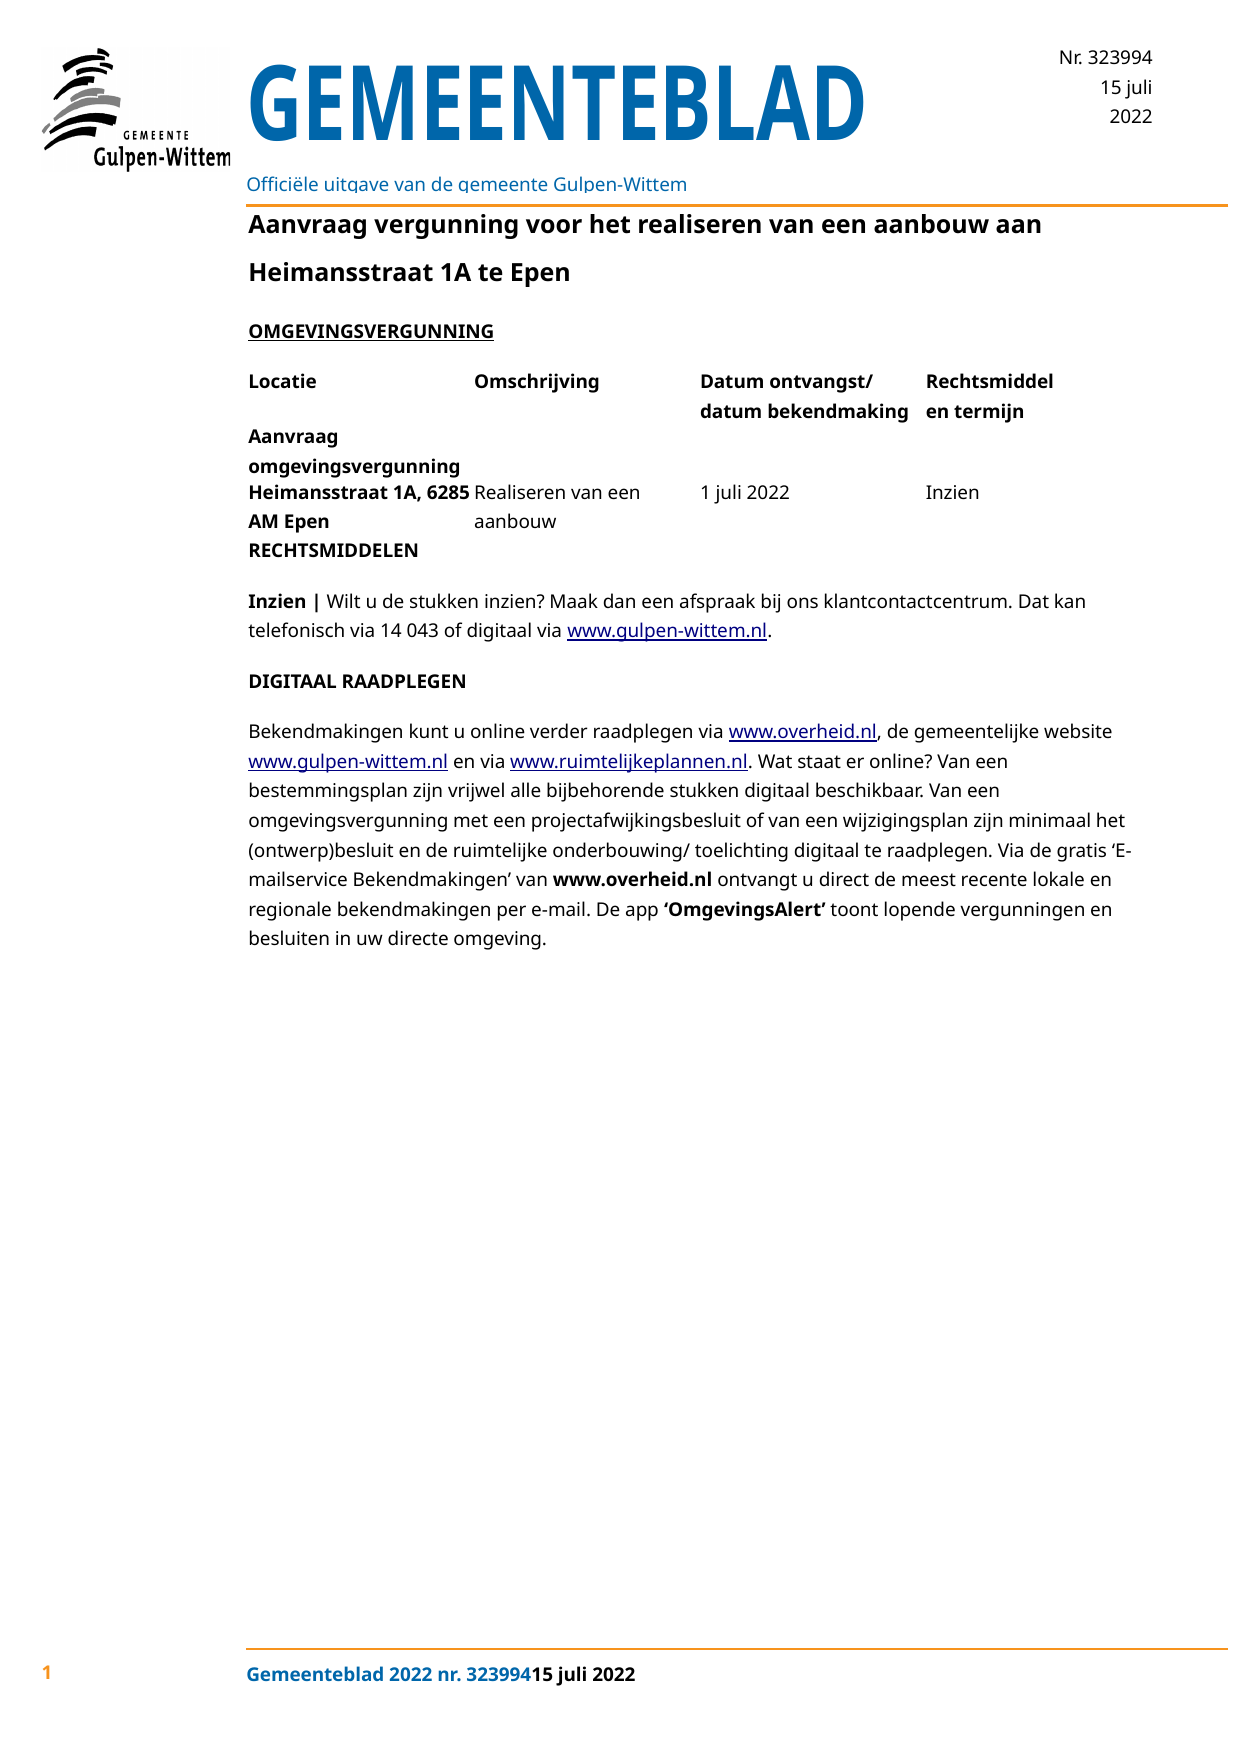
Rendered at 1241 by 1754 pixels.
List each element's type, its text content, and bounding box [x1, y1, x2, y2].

table_cell Inzien [926, 479, 1152, 534]
table_header Omschrijving [474, 369, 700, 424]
table_cell Heimansstraat 1A, 6285 AM Epen [248, 479, 474, 534]
table_cell Realiseren van een aanbouw [474, 479, 700, 534]
picture [41, 47, 231, 172]
table_header Rechtsmiddel en termijn [926, 369, 1152, 424]
table_cell [700, 424, 926, 479]
text Aanvraag vergunning voor het realiseren van een aanbouw aan Heimansstraat 1A te Epen [248, 207, 1152, 288]
table_cell Aanvraag omgevingsvergunning [248, 424, 474, 479]
table_header Locatie [248, 369, 474, 424]
table_cell [474, 424, 700, 479]
text OMGEVINGSVERGUNNING [248, 318, 1152, 344]
table_cell 1 juli 2022 [700, 479, 926, 534]
table_header Datum ontvangst/ datum bekendmaking [700, 369, 926, 424]
text Inzien | Wilt u de stukken inzien? Maak dan een afspraak bij ons klantcontactcentrum. Dat kan telefonisch via 14 043 of digitaal via www.gulpen-wittem.nl. [248, 588, 1152, 643]
text RECHTSMIDDELEN [248, 538, 1152, 563]
text Bekendmakingen kunt u online verder raadplegen via www.overheid.nl, de gemeentelijke website www.gulpen-wittem.nl en via www.ruimtelijkeplannen.nl. Wat staat er online? Van een bestemmingsplan zijn vrijwel alle bijbehorende stukken digitaal beschikbaar. Van een omgevingsvergunning met een projectafwijkingsbesluit of van een wijzigingsplan zijn minimaal het (ontwerp)besluit en de ruimtelijke onderbouwing/ toelichting digitaal te raadplegen. Via de gratis ‘E-mailservice Bekendmakingen’ van www.overheid.nl ontvangt u direct de meest recente lokale en regionale bekendmakingen per e-mail. De app ‘OmgevingsAlert’ toont lopende vergunningen en besluiten in uw directe omgeving. [248, 718, 1152, 951]
table_cell [926, 424, 1152, 479]
text DIGITAAL RAADPLEGEN [248, 668, 1152, 694]
